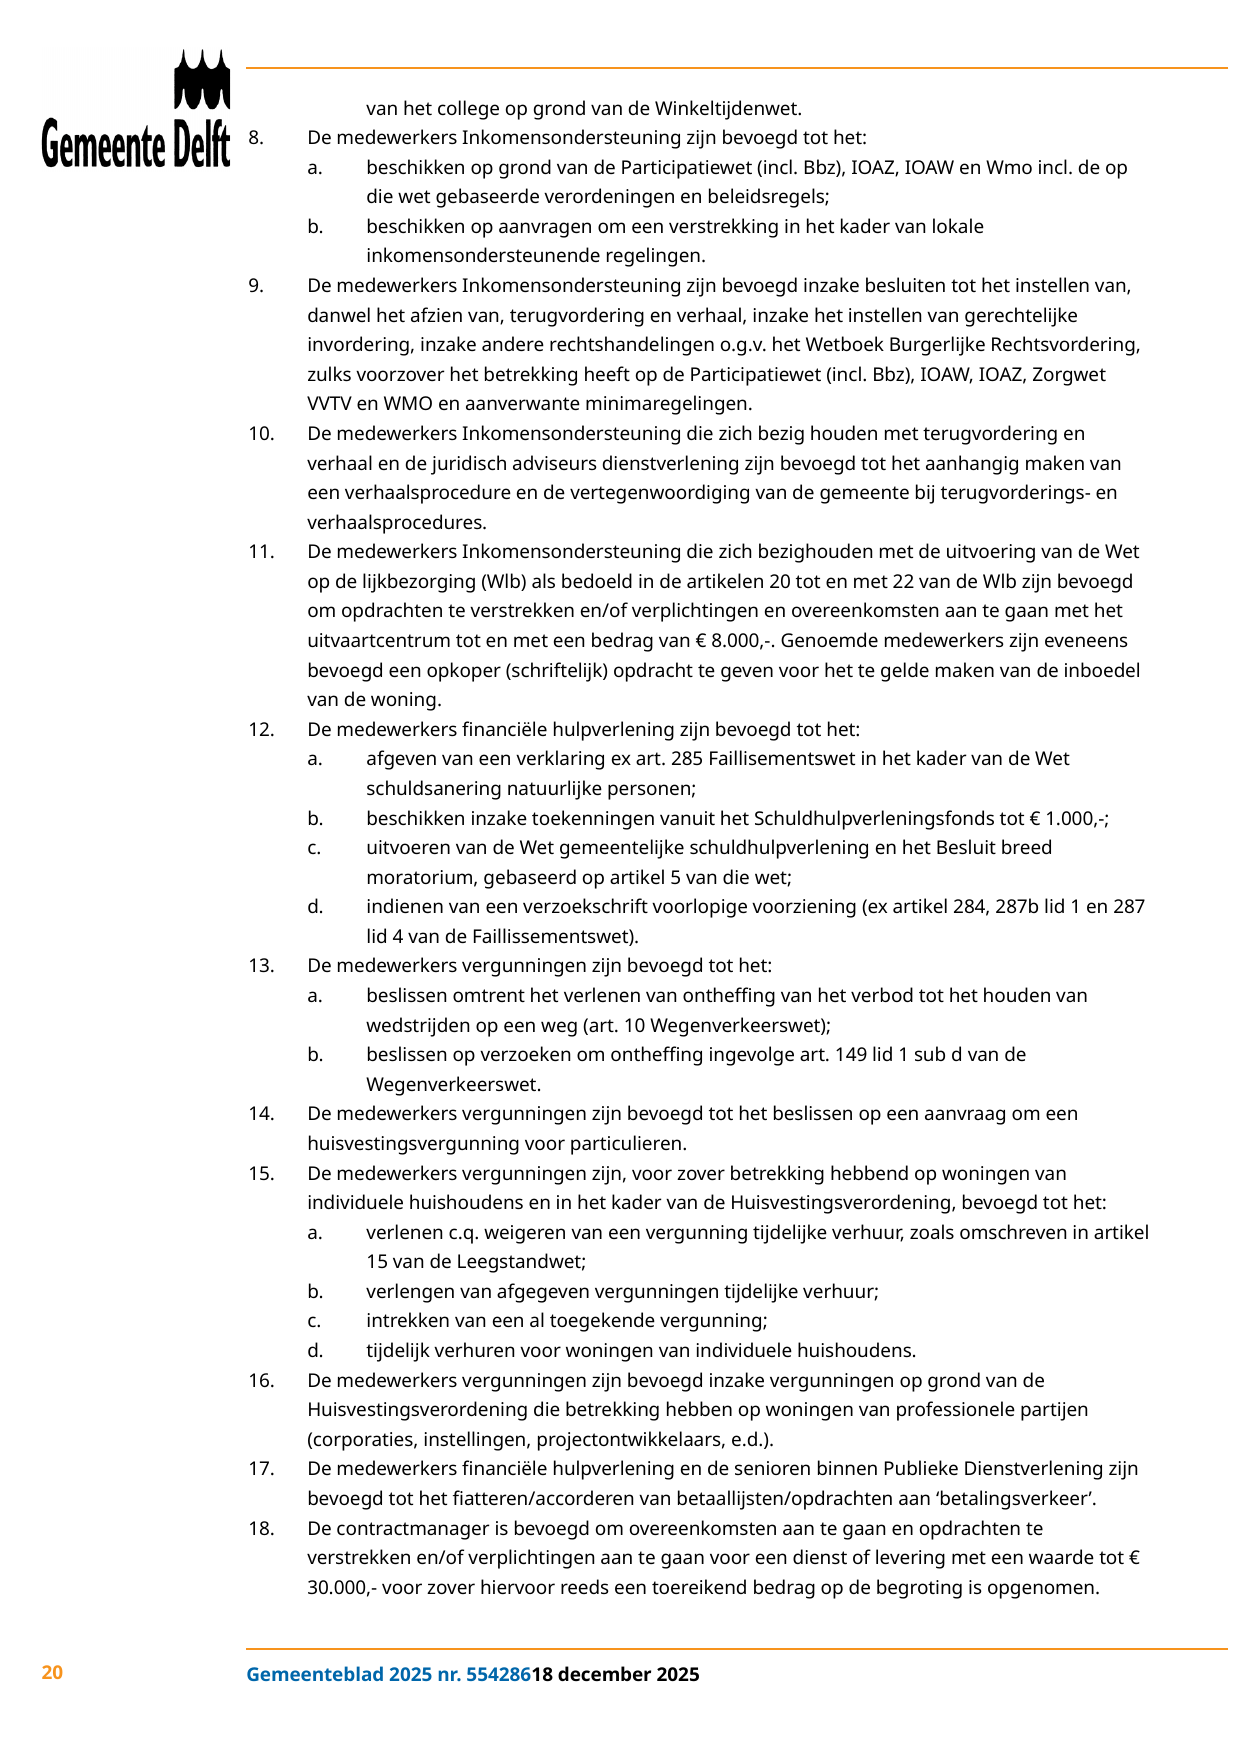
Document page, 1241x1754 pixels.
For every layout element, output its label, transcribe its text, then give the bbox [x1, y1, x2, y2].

list De medewerkers Inkomensondersteuning die zich bezighouden met de uitvoering van de Wet op de lijkbezorging (Wlb) als bedoeld in de artikelen 20 tot en met 22 van de Wlb zijn bevoegd om opdrachten te verstrekken en/of verplichtingen en overeenkomsten aan te gaan met het uitvaartcentrum tot en met een bedrag van € 8.000,-. Genoemde medewerkers zijn eveneens bevoegd een opkoper (schriftelijk) opdracht te geven voor het te gelde maken van de inboedel van de woning. [248, 538, 1152, 712]
list De medewerkers Inkomensondersteuning zijn bevoegd inzake besluiten tot het instellen van, danwel het afzien van, terugvordering en verhaal, inzake het instellen van gerechtelijke invordering, inzake andere rechtshandelingen o.g.v. het Wetboek Burgerlijke Rechtsvordering, zulks voorzover het betrekking heeft op de Participatiewet (incl. Bbz), IOAW, IOAZ, Zorgwet VVTV en WMO en aanverwante minimaregelingen. [248, 272, 1152, 416]
list afgeven van een verklaring ex art. 285 Faillisementswet in het kader van de Wet schuldsanering natuurlijke personen; [307, 746, 1152, 801]
list De medewerkers vergunningen zijn bevoegd inzake vergunningen op grond van de Huisvestingsverordening die betrekking hebben op woningen van professionele partijen (corporaties, instellingen, projectontwikkelaars, e.d.). [248, 1367, 1152, 1452]
list De contractmanager is bevoegd om overeenkomsten aan te gaan en opdrachten te verstrekken en/of verplichtingen aan te gaan voor een dienst of levering met een waarde tot € 30.000,- voor zover hiervoor reeds een toereikend bedrag op de begroting is opgenomen. [248, 1515, 1152, 1600]
list verlengen van afgegeven vergunningen tijdelijke verhuur; [307, 1278, 1152, 1304]
list beslissen omtrent het verlenen van ontheffing van het verbod tot het houden van wedstrijden op een weg (art. 10 Wegenverkeerswet); [307, 982, 1152, 1038]
list van het college op grond van de Winkeltijdenwet. [307, 95, 1152, 121]
list De medewerkers Inkomensondersteuning zijn bevoegd tot het: [248, 124, 1152, 150]
list indienen van een verzoekschrift voorlopige voorziening (ex artikel 284, 287b lid 1 en 287 lid 4 van de Faillissementswet). [307, 893, 1152, 949]
list De medewerkers vergunningen zijn bevoegd tot het beslissen op een aanvraag om een huisvestingsvergunning voor particulieren. [248, 1101, 1152, 1156]
list De medewerkers financiële hulpverlening en de senioren binnen Publieke Dienstverlening zijn bevoegd tot het fiatteren/accorderen van betaallijsten/opdrachten aan ‘betalingsverkeer’. [248, 1456, 1152, 1511]
list tijdelijk verhuren voor woningen van individuele huishoudens. [307, 1337, 1152, 1363]
picture [41, 47, 231, 172]
list beslissen op verzoeken om ontheffing ingevolge art. 149 lid 1 sub d van de Wegenverkeerswet. [307, 1041, 1152, 1097]
list beschikken op grond van de Participatiewet (incl. Bbz), IOAZ, IOAW en Wmo incl. de op die wet gebaseerde verordeningen en beleidsregels; [307, 154, 1152, 209]
list De medewerkers vergunningen zijn bevoegd tot het: [248, 953, 1152, 978]
list intrekken van een al toegekende vergunning; [307, 1308, 1152, 1333]
list beschikken inzake toekenningen vanuit het Schuldhulpverleningsfonds tot € 1.000,-; [307, 805, 1152, 831]
list De medewerkers Inkomensondersteuning die zich bezig houden met terugvordering en verhaal en de juridisch adviseurs dienstverlening zijn bevoegd tot het aanhangig maken van een verhaalsprocedure en de vertegenwoordiging van de gemeente bij terugvorderings- en verhaalsprocedures. [248, 420, 1152, 535]
list uitvoeren van de Wet gemeentelijke schuldhulpverlening en het Besluit breed moratorium, gebaseerd op artikel 5 van die wet; [307, 834, 1152, 890]
list verlenen c.q. weigeren van een vergunning tijdelijke verhuur, zoals omschreven in artikel 15 van de Leegstandwet; [307, 1219, 1152, 1274]
list De medewerkers vergunningen zijn, voor zover betrekking hebbend op woningen van individuele huishoudens en in het kader van de Huisvestingsverordening, bevoegd tot het: [248, 1160, 1152, 1215]
list beschikken op aanvragen om een verstrekking in het kader van lokale inkomensondersteunende regelingen. [307, 213, 1152, 268]
list De medewerkers financiële hulpverlening zijn bevoegd tot het: [248, 716, 1152, 742]
